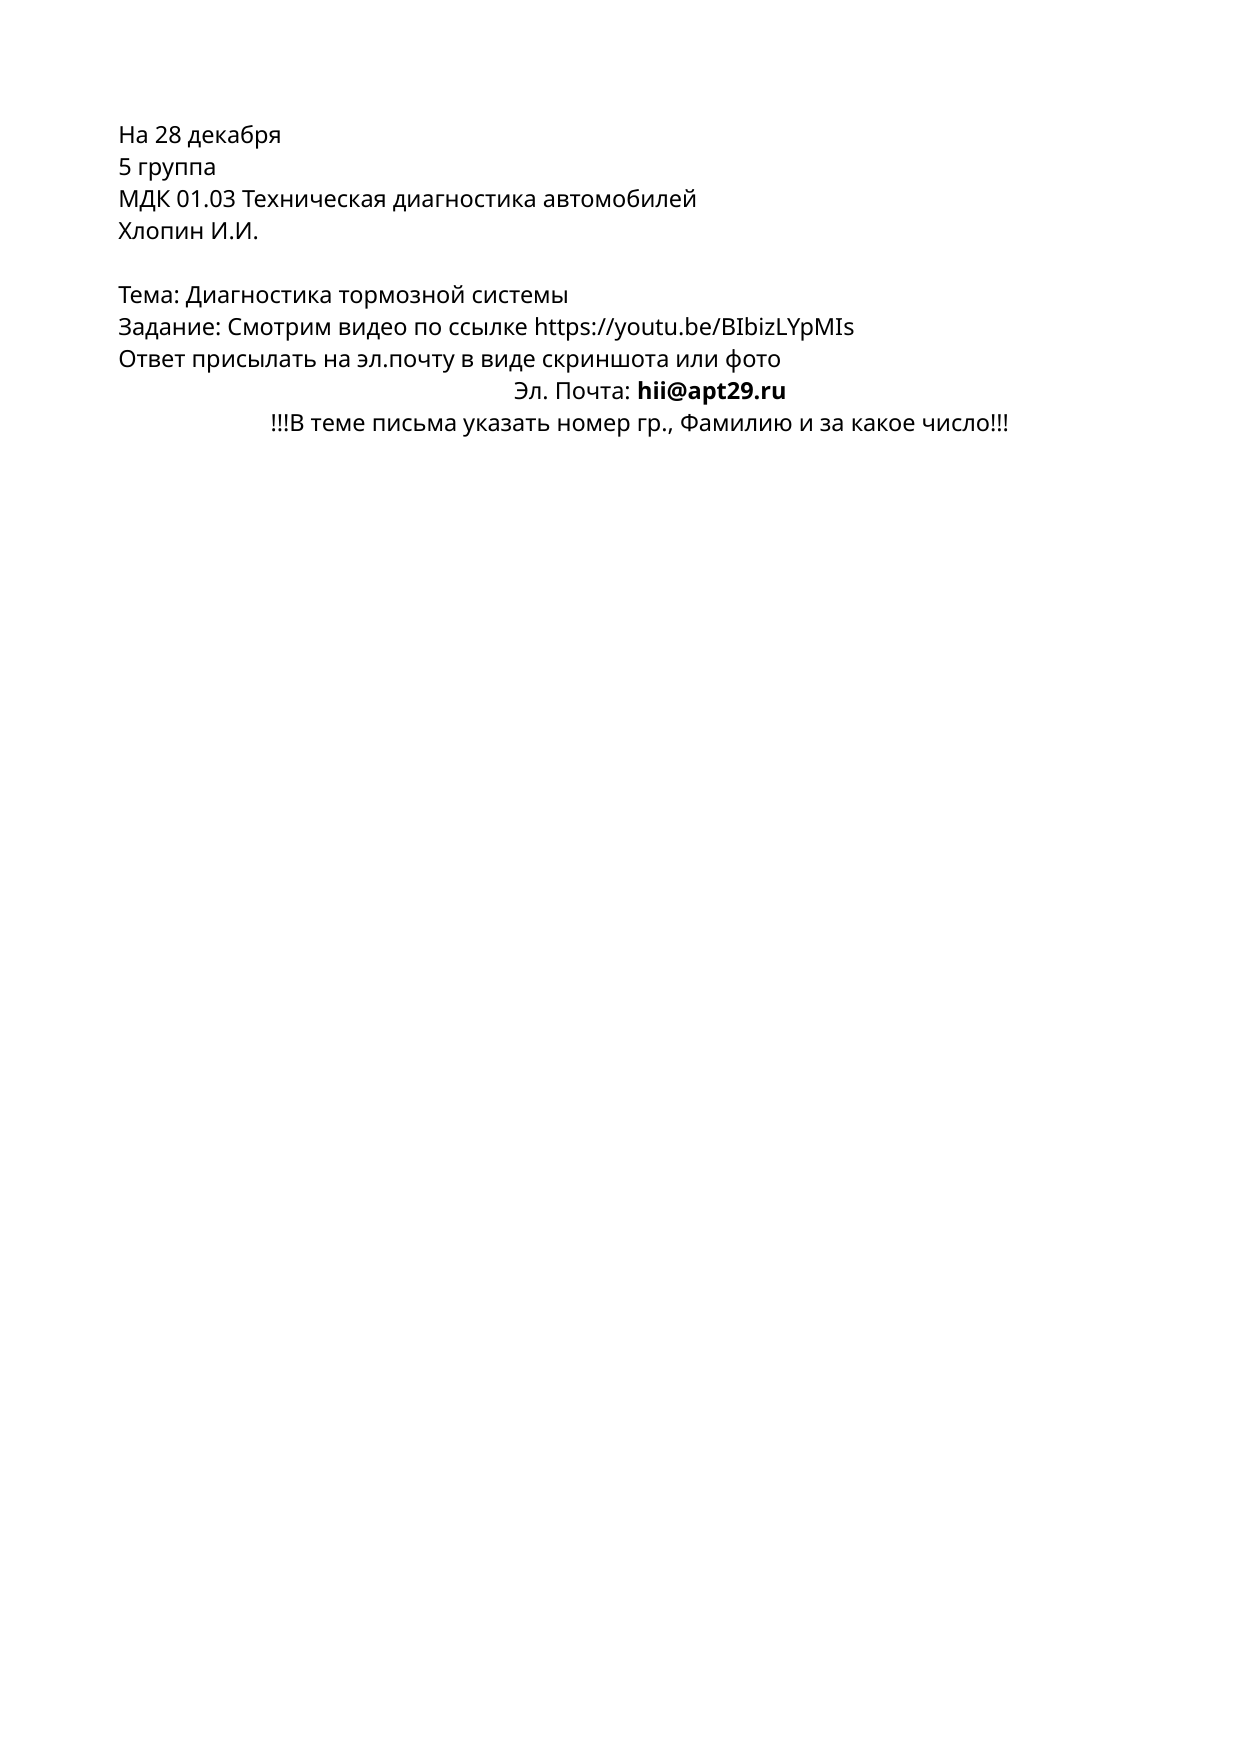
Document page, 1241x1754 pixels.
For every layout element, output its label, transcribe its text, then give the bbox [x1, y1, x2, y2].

text На 28 декабря [118, 118, 1122, 150]
text МДК 01.03 Техническая диагностика автомобилей [118, 182, 1122, 214]
text Ответ присылать на эл.почту в виде скриншота или фото [118, 342, 1122, 374]
text Задание: Смотрим видео по ссылке https://youtu.be/BIbizLYpMIs [118, 310, 1122, 342]
text Тема: Диагностика тормозной системы [118, 278, 1122, 310]
text 5 группа [118, 150, 1122, 182]
text Хлопин И.И. [118, 214, 1122, 246]
text !!!В теме письма указать номер гр., Фамилию и за какое число!!! [118, 406, 1122, 438]
text Эл. Почта: hii@apt29.ru [118, 374, 1122, 406]
